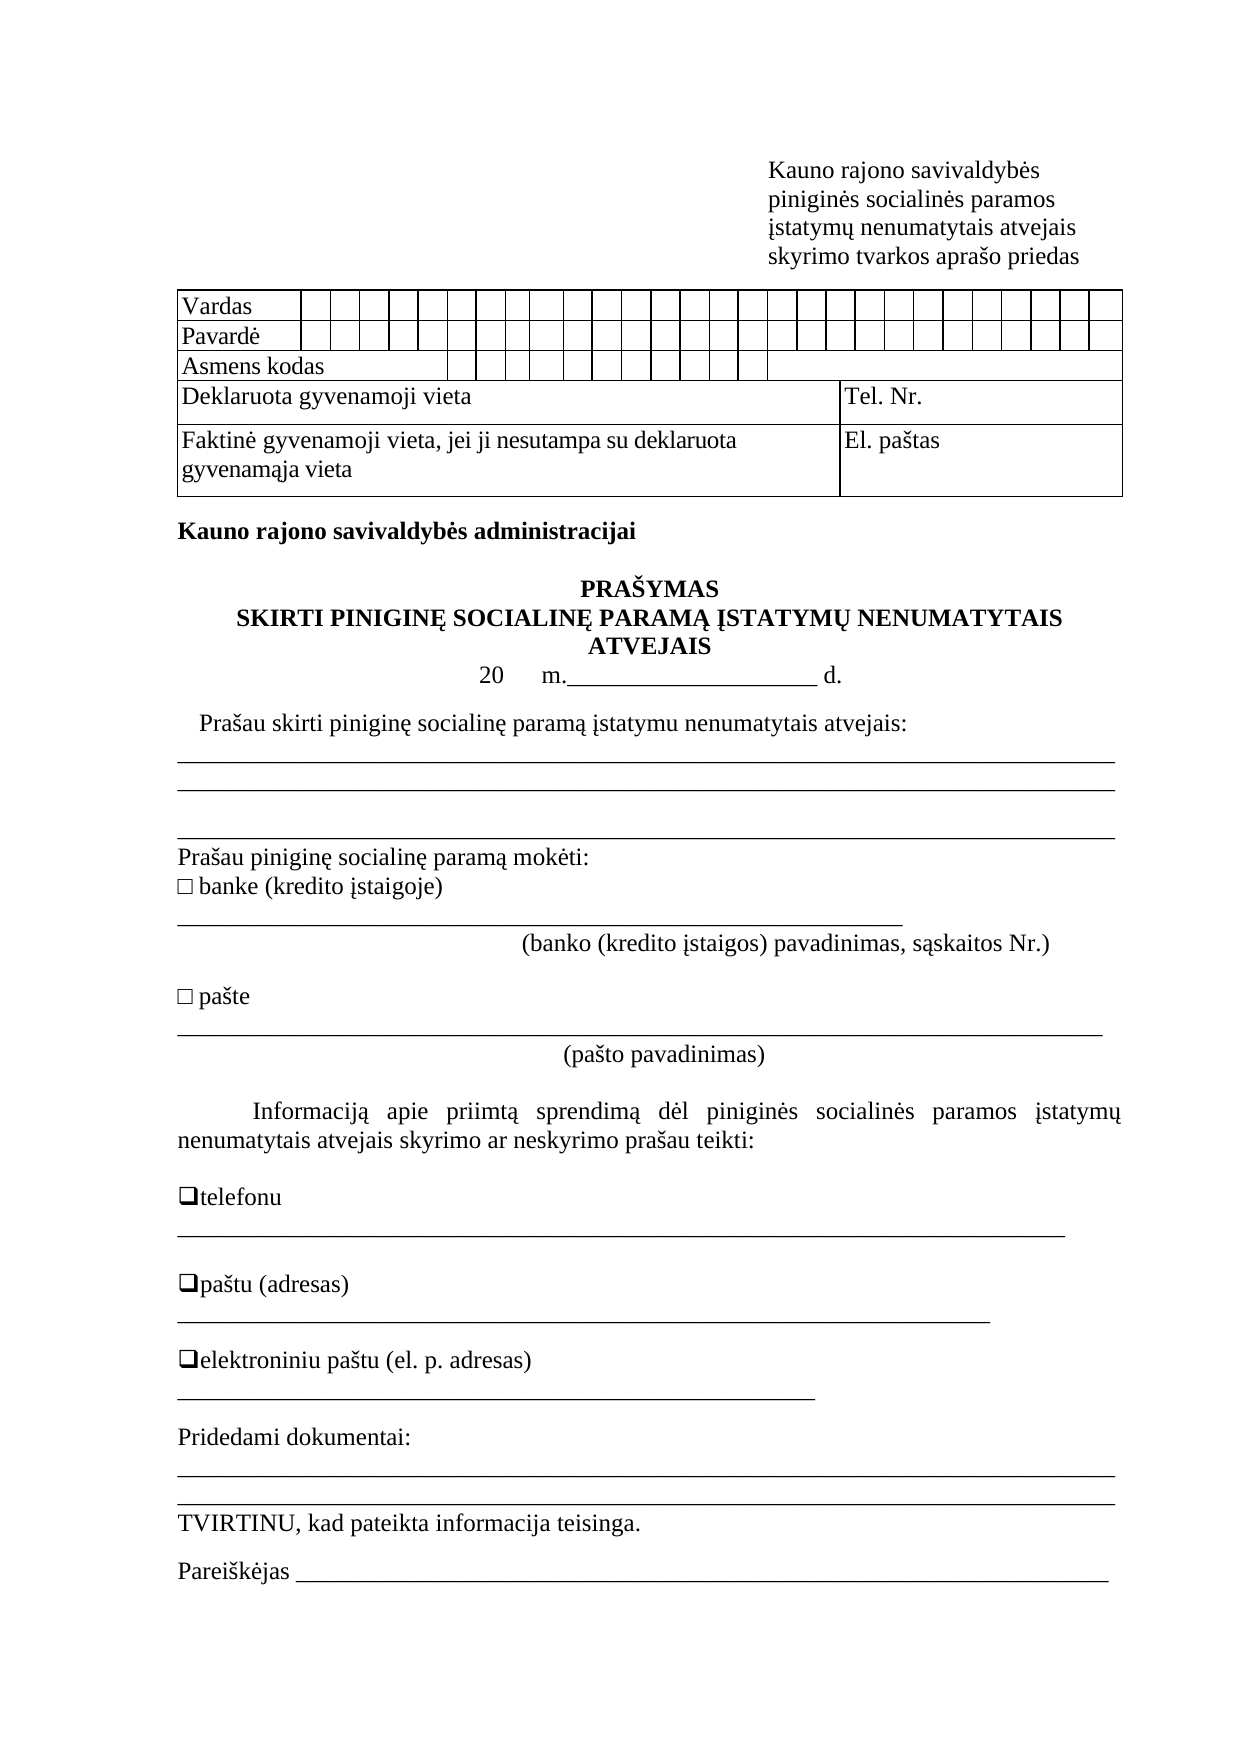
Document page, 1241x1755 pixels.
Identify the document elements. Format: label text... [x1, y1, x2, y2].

table_header [1090, 291, 1122, 319]
text ___________________________________________________________________________ [177, 766, 1122, 794]
table_header [477, 291, 505, 319]
table_cell [477, 321, 505, 349]
text (pašto pavadinimas) [177, 1039, 1122, 1067]
text ___________________________________________________________________________ [177, 1451, 1122, 1479]
table_header [390, 291, 417, 319]
table_header [302, 291, 330, 319]
table_cell [798, 321, 825, 349]
table_cell [827, 321, 854, 349]
table_cell [681, 351, 709, 379]
table_cell Deklaruota gyvenamoji vieta [178, 381, 839, 424]
text elektroniniu paštu (el. p. adresas) ___________________________________________________ [177, 1345, 1122, 1403]
table_cell [944, 321, 972, 349]
table_cell [390, 321, 417, 349]
table_header [739, 291, 767, 319]
table_cell [681, 321, 709, 349]
table_header [827, 291, 854, 319]
table_cell [419, 321, 447, 349]
table_header [448, 291, 475, 319]
table_cell [564, 321, 591, 349]
table_header [331, 291, 359, 319]
table_header [914, 291, 942, 319]
table_cell [622, 321, 650, 349]
table_cell [768, 351, 1122, 379]
table_cell [593, 351, 621, 379]
table_cell [506, 351, 529, 379]
table_cell [530, 351, 563, 379]
table_cell [1002, 321, 1030, 349]
table_cell [593, 321, 621, 349]
table_cell [710, 321, 737, 349]
table_cell [448, 351, 475, 379]
table_cell [530, 321, 563, 349]
text Pareiškėjas _________________________________________________________________ [177, 1556, 1122, 1585]
table_header [1061, 291, 1088, 319]
table_cell [768, 321, 796, 349]
table_header [419, 291, 447, 319]
table_header [593, 291, 621, 319]
text Prašau skirti piniginę socialinę paramą įstatymu nenumatytais atvejais: ___________________________________________________________________________ [177, 708, 1122, 766]
table_cell [739, 321, 767, 349]
table_header [622, 291, 650, 319]
table_cell [914, 321, 942, 349]
table_cell El. paštas [841, 425, 1122, 496]
text □ banke (kredito įstaigoje) __________________________________________________________ [177, 871, 1122, 928]
table_header [710, 291, 737, 319]
table_cell [622, 351, 650, 379]
table_cell [1090, 321, 1122, 349]
text paštu (adresas) _________________________________________________________________ [177, 1269, 1122, 1326]
table_cell [1061, 321, 1088, 349]
table_cell [710, 351, 737, 379]
text SKIRTI PINIGINĘ SOCIALINĘ PARAMĄ ĮSTATYMŲ NENUMATYTAIS ATVEJAIS [177, 603, 1122, 660]
text (banko (kredito įstaigos) pavadinimas, sąskaitos Nr.) [177, 928, 1122, 957]
table_cell [739, 351, 767, 379]
table_header [360, 291, 388, 319]
table_header [885, 291, 913, 319]
text Pridedami dokumentai: [177, 1422, 1122, 1451]
table_cell [652, 321, 679, 349]
table_cell [973, 321, 1001, 349]
text Kauno rajono savivaldybės piniginės socialinės paramos įstatymų nenumatytais atvejais skyrimo tvarkos aprašo priedas [768, 155, 1122, 270]
text telefonu _______________________________________________________________________ [177, 1182, 1122, 1240]
table_cell [302, 321, 330, 349]
text PRAŠYMAS [177, 574, 1122, 603]
table_header [652, 291, 679, 319]
table_cell Pavardė [178, 321, 300, 349]
table_header [798, 291, 825, 319]
table_header Vardas [178, 291, 300, 319]
table_header [944, 291, 972, 319]
table_header [506, 291, 529, 319]
table_cell [477, 351, 505, 379]
table_cell [506, 321, 529, 349]
table_header [1002, 291, 1030, 319]
table_header [564, 291, 591, 319]
table_cell Asmens kodas [178, 351, 447, 379]
text ___________________________________________________________________________ [177, 1479, 1122, 1508]
table_header [681, 291, 709, 319]
text Informaciją apie priimtą sprendimą dėl piniginės socialinės paramos įstatymų nenumatytais atvejais skyrimo ar neskyrimo prašau teikti: [177, 1096, 1122, 1154]
table_header [856, 291, 884, 319]
text □ pašte __________________________________________________________________________ [177, 981, 1122, 1039]
text TVIRTINU, kad pateikta informacija teisinga. [177, 1508, 1122, 1537]
table_header [1032, 291, 1059, 319]
table_cell [856, 321, 884, 349]
table_header [768, 291, 796, 319]
text Prašau piniginę socialinę paramą mokėti: [177, 842, 1122, 871]
table_cell [448, 321, 475, 349]
table_cell [331, 321, 359, 349]
text ___________________________________________________________________________ [177, 813, 1122, 842]
table_cell Tel. Nr. [841, 381, 1122, 424]
table_cell Faktinė gyvenamoji vieta, jei ji nesutampa su deklaruota gyvenamąja vieta [178, 425, 839, 496]
table_cell [1032, 321, 1059, 349]
text Kauno rajono savivaldybės administracijai [177, 516, 1122, 545]
table_cell [885, 321, 913, 349]
table_cell [652, 351, 679, 379]
text 20 m.____________________ d. [177, 660, 1122, 689]
table_cell [564, 351, 591, 379]
table_cell [360, 321, 388, 349]
table_header [973, 291, 1001, 319]
table_header [530, 291, 563, 319]
